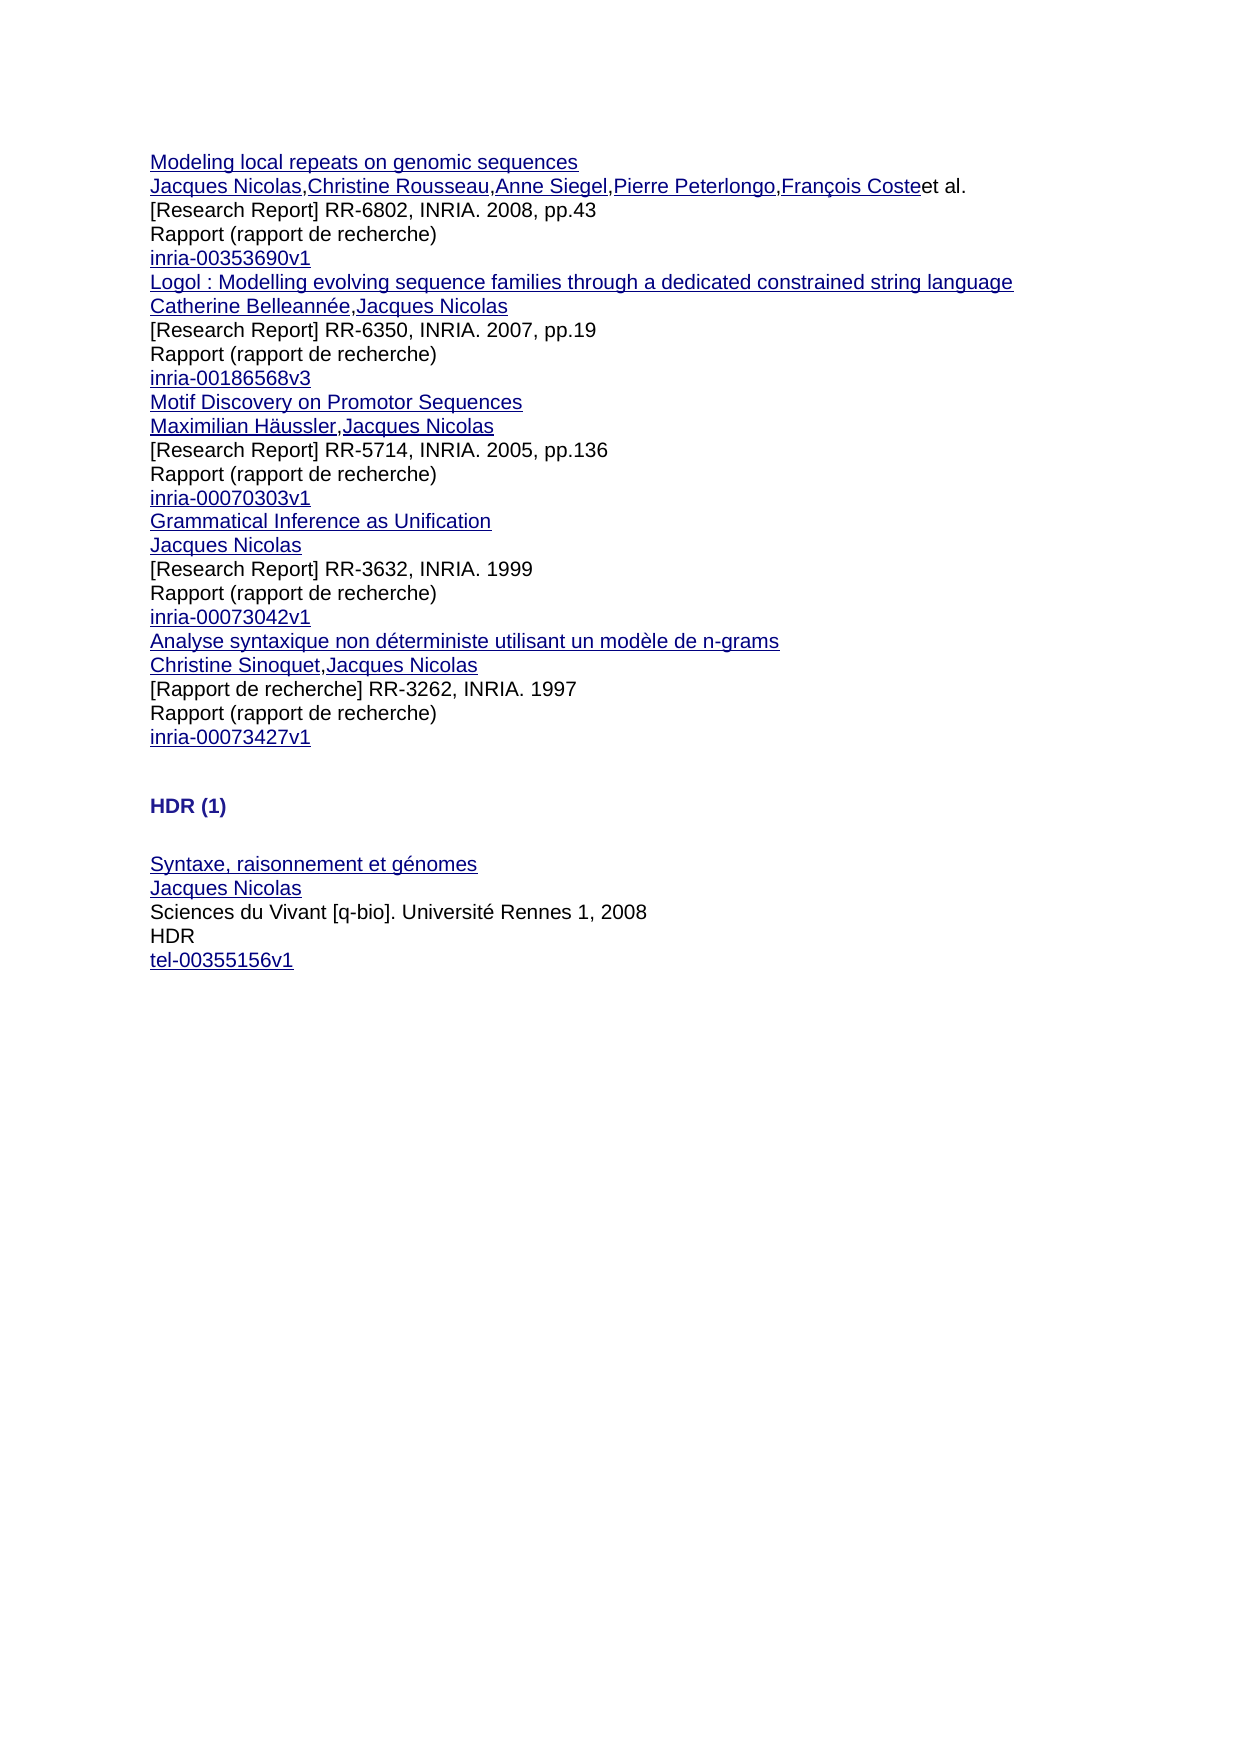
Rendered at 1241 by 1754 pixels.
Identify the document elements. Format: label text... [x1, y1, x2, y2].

table_cell Logol : Modelling evolving sequence families through a dedicated constrained string language Catherine Belleannée,Jacques Nicolas [Research Report] RR-6350, INRIA. 2007, pp.19 Rapport (rapport de recherche) inria-00186568v3 [150, 270, 1090, 389]
table_cell Motif Discovery on Promotor Sequences Maximilian Häussler,Jacques Nicolas [Research Report] RR-5714, INRIA. 2005, pp.136 Rapport (rapport de recherche) inria-00070303v1 [150, 390, 1090, 509]
table_cell Analyse syntaxique non déterministe utilisant un modèle de n-grams Christine Sinoquet,Jacques Nicolas [Rapport de recherche] RR-3262, INRIA. 1997 Rapport (rapport de recherche) inria-00073427v1 [150, 629, 1090, 749]
subtitle HDR (1) [150, 794, 1090, 818]
table_cell Grammatical Inference as Unification Jacques Nicolas [Research Report] RR-3632, INRIA. 1999 Rapport (rapport de recherche) inria-00073042v1 [150, 509, 1090, 629]
table_header Syntaxe, raisonnement et génomes Jacques Nicolas Sciences du Vivant [q-bio]. Université Rennes 1, 2008 HDR tel-00355156v1 [150, 852, 1090, 972]
table_cell Modeling local repeats on genomic sequences Jacques Nicolas,Christine Rousseau,Anne Siegel,Pierre Peterlongo,François Costeet al. [Research Report] RR-6802, INRIA. 2008, pp.43 Rapport (rapport de recherche) inria-00353690v1 [150, 150, 1090, 270]
